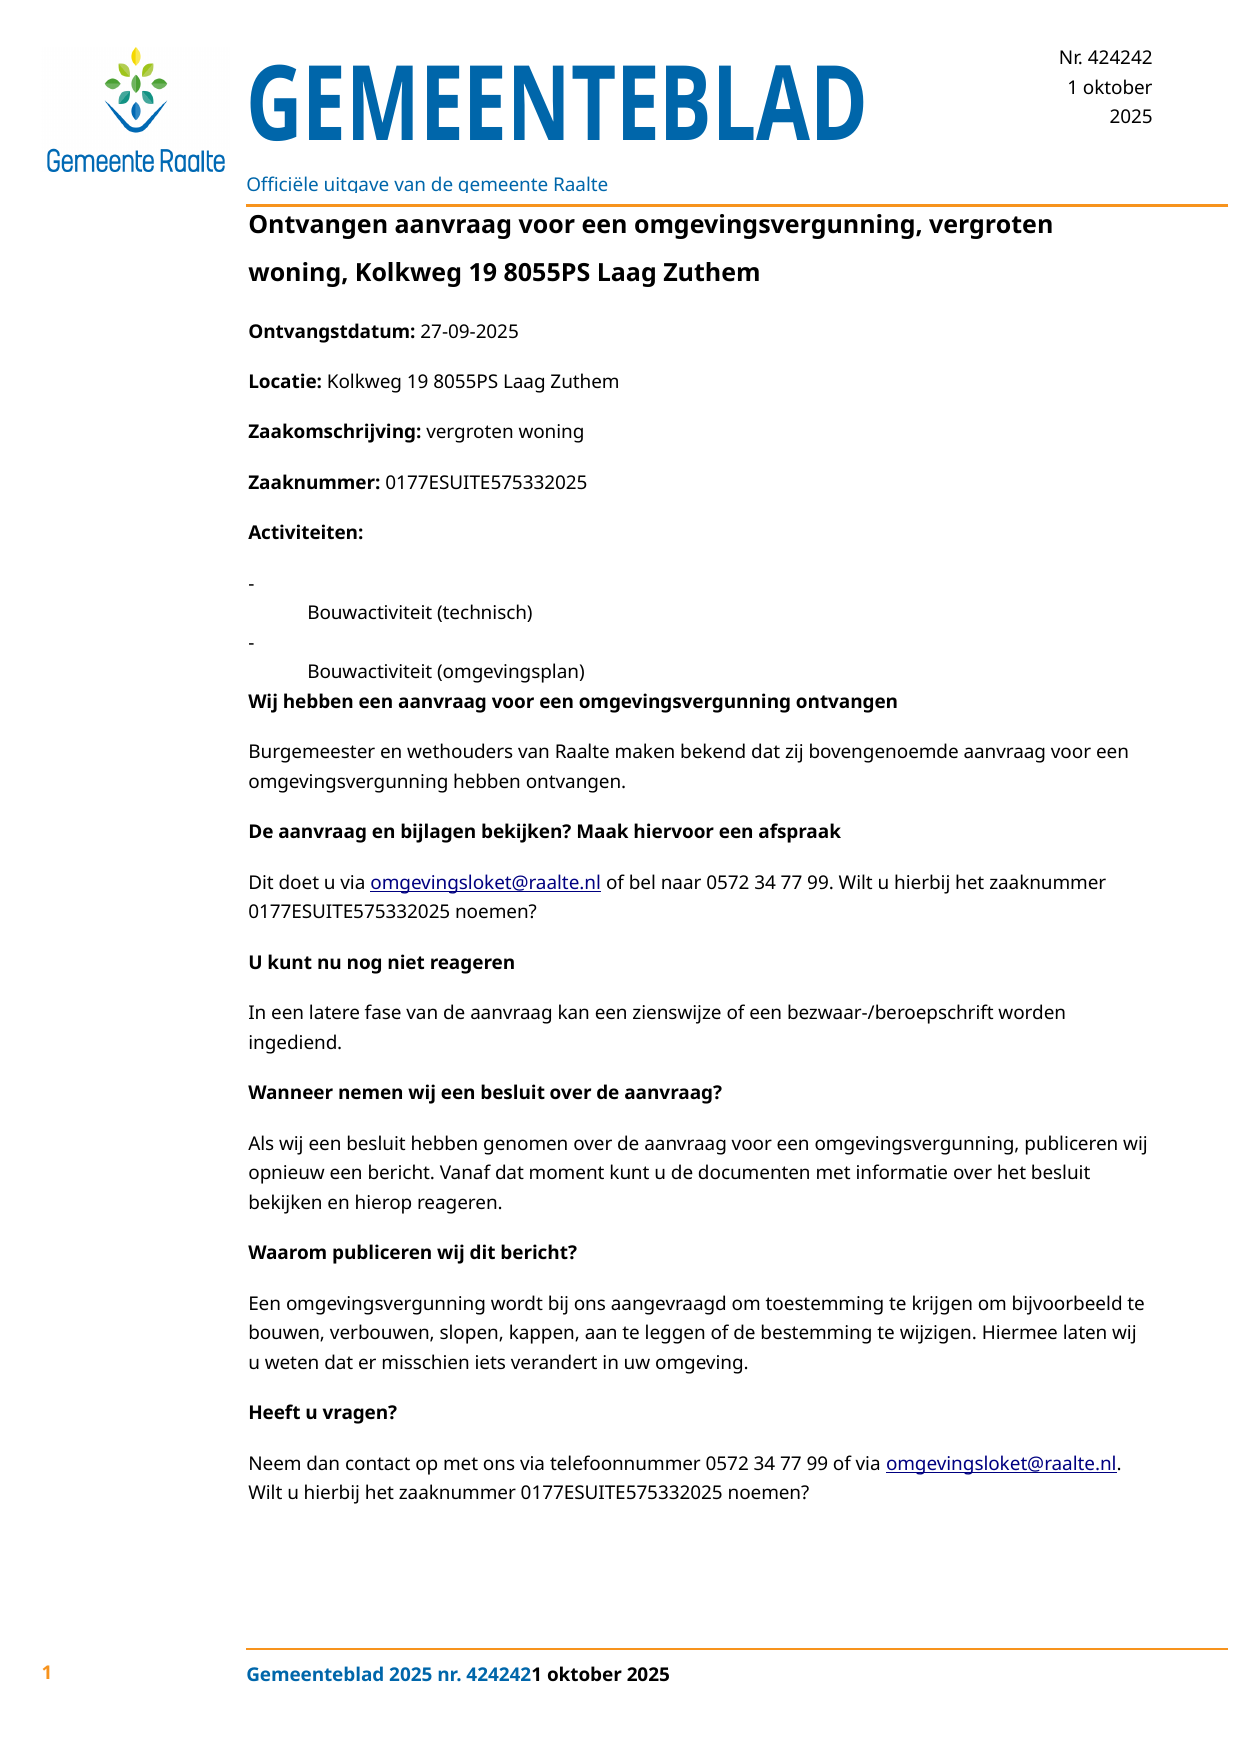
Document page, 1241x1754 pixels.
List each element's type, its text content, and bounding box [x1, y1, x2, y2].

picture [41, 47, 231, 172]
text De aanvraag en bijlagen bekijken? Maak hiervoor een afspraak [248, 819, 1152, 844]
text U kunt nu nog niet reageren [248, 949, 1152, 975]
list Bouwactiviteit (technisch) [248, 599, 1152, 625]
text Zaaknummer: 0177ESUITE575332025 [248, 469, 1152, 495]
text Een omgevingsvergunning wordt bij ons aangevraagd om toestemming te krijgen om bijvoorbeeld te bouwen, verbouwen, slopen, kappen, aan te leggen of de bestemming te wijzigen. Hiermee laten wij u weten dat er misschien iets verandert in uw omgeving. [248, 1290, 1152, 1375]
text In een latere fase van de aanvraag kan een zienswijze of een bezwaar-/beroepschrift worden ingediend. [248, 999, 1152, 1055]
text Ontvangen aanvraag voor een omgevingsvergunning, vergroten woning, Kolkweg 19 8055PS Laag Zuthem [248, 207, 1152, 288]
text Burgemeester en wethouders van Raalte maken bekend dat zij bovengenoemde aanvraag voor een omgevingsvergunning hebben ontvangen. [248, 739, 1152, 794]
text Als wij een besluit hebben genomen over de aanvraag voor een omgevingsvergunning, publiceren wij opnieuw een bericht. Vanaf dat moment kunt u de documenten met informatie over het besluit bekijken en hierop reageren. [248, 1130, 1152, 1215]
text Activiteiten: [248, 519, 1152, 545]
text Ontvangstdatum: 27-09-2025 [248, 318, 1152, 344]
text Neem dan contact op met ons via telefoonnummer 0572 34 77 99 of via omgevingsloket@raalte.nl. Wilt u hierbij het zaaknummer 0177ESUITE575332025 noemen? [248, 1450, 1152, 1505]
text Locatie: Kolkweg 19 8055PS Laag Zuthem [248, 368, 1152, 394]
text Waarom publiceren wij dit bericht? [248, 1239, 1152, 1265]
text Zaakomschrijving: vergroten woning [248, 419, 1152, 444]
text Wanneer nemen wij een besluit over de aanvraag? [248, 1079, 1152, 1105]
text Heeft u vragen? [248, 1399, 1152, 1425]
text Wij hebben een aanvraag voor een omgevingsvergunning ontvangen [248, 688, 1152, 714]
text Dit doet u via omgevingsloket@raalte.nl of bel naar 0572 34 77 99. Wilt u hierbij het zaaknummer 0177ESUITE575332025 noemen? [248, 869, 1152, 924]
list Bouwactiviteit (omgevingsplan) [248, 659, 1152, 684]
